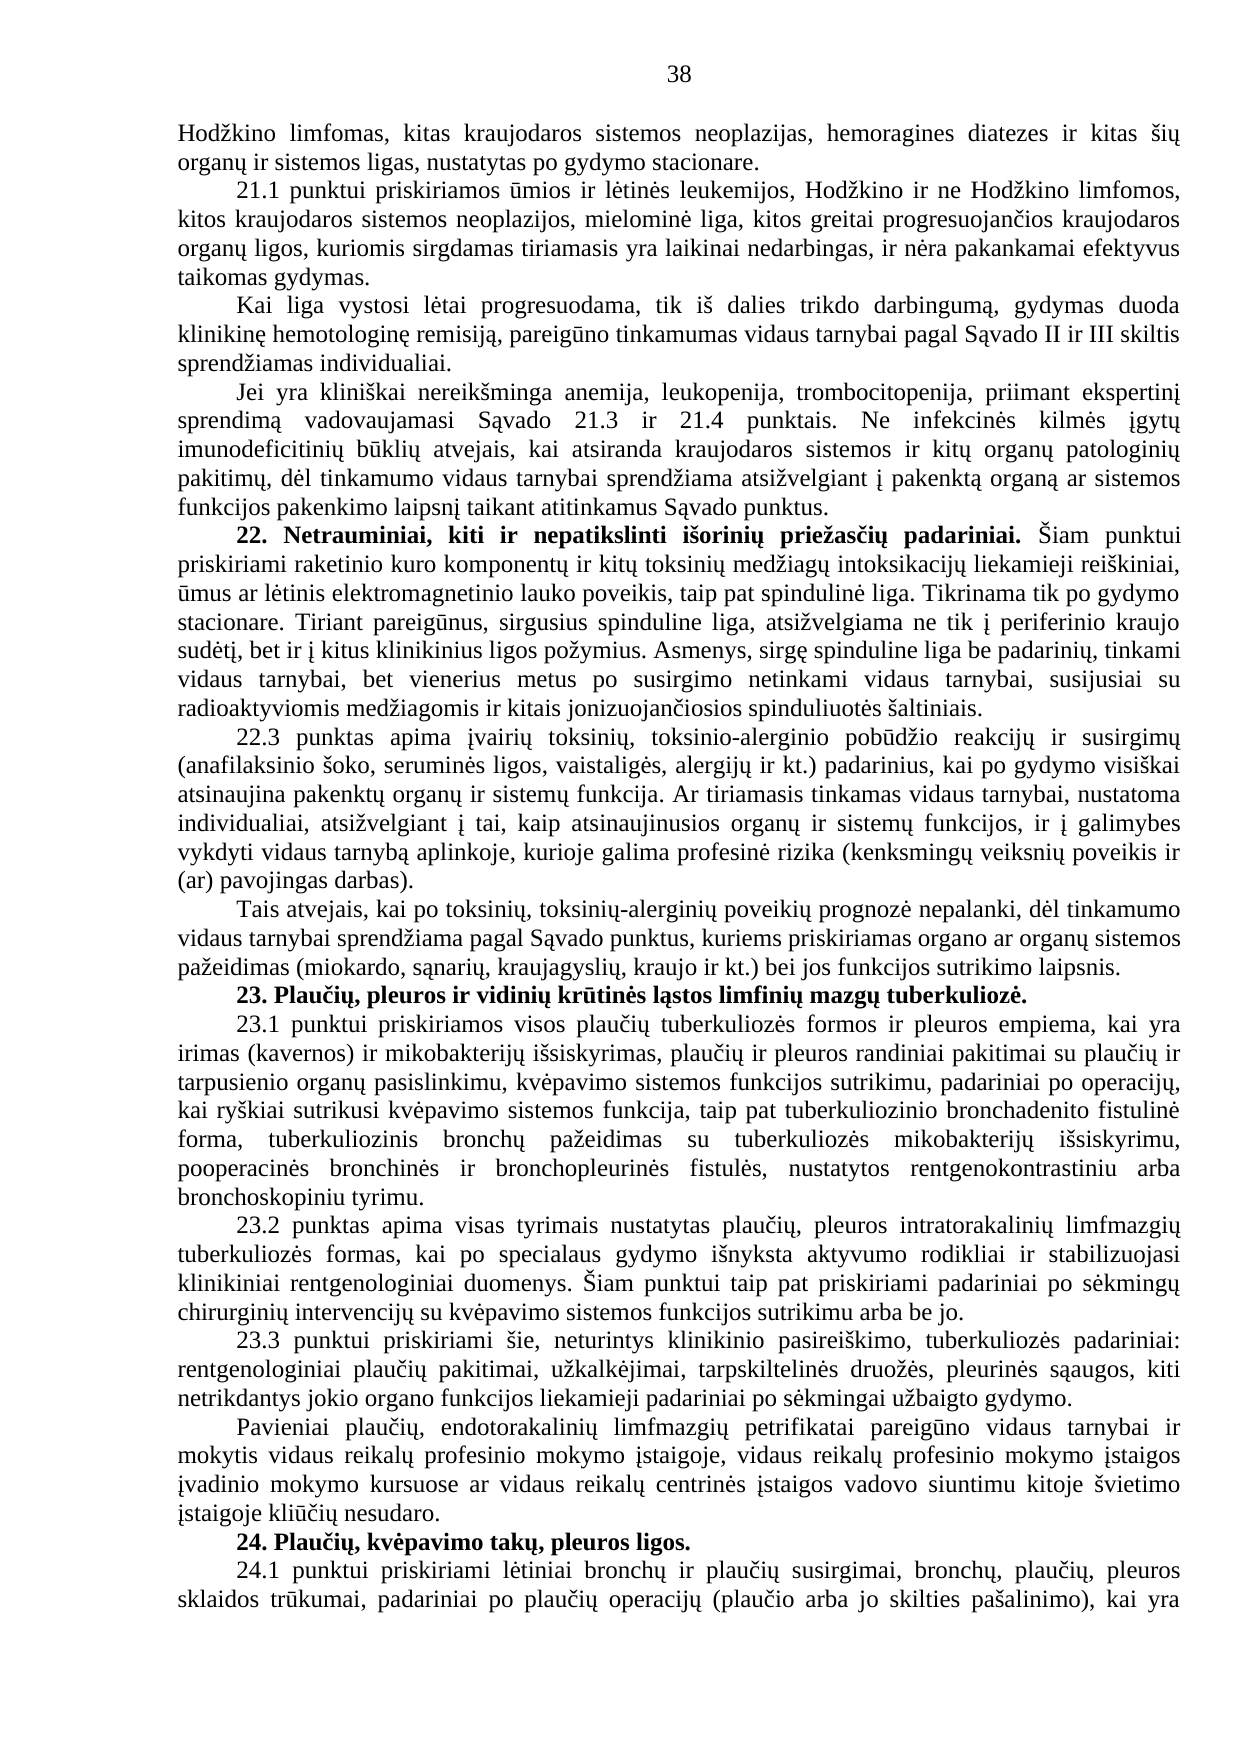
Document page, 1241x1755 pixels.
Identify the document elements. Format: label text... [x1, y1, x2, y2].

text Tais atvejais, kai po toksinių, toksinių-alerginių poveikių prognozė nepalanki, dėl tinkamumo vidaus tarnybai sprendžiama pagal Sąvado punktus, kuriems priskiriamas organo ar organų sistemos pažeidimas (miokardo, sąnarių, kraujagyslių, kraujo ir kt.) bei jos funkcijos sutrikimo laipsnis. [177, 894, 1181, 981]
text Hodžkino limfomas, kitas kraujodaros sistemos neoplazijas, hemoragines diatezes ir kitas šių organų ir sistemos ligas, nustatytas po gydymo stacionare. [177, 118, 1181, 176]
text Jei yra kliniškai nereikšminga anemija, leukopenija, trombocitopenija, priimant ekspertinį sprendimą vadovaujamasi Sąvado 21.3 ir 21.4 punktais. Ne infekcinės kilmės įgytų imunodeficitinių būklių atvejais, kai atsiranda kraujodaros sistemos ir kitų organų patologinių pakitimų, dėl tinkamumo vidaus tarnybai sprendžiama atsižvelgiant į pakenktą organą ar sistemos funkcijos pakenkimo laipsnį taikant atitinkamus Sąvado punktus. [177, 377, 1181, 521]
text 22.3 punktas apima įvairių toksinių, toksinio-alerginio pobūdžio reakcijų ir susirgimų (anafilaksinio šoko, seruminės ligos, vaistaligės, alergijų ir kt.) padarinius, kai po gydymo visiškai atsinaujina pakenktų organų ir sistemų funkcija. Ar tiriamasis tinkamas vidaus tarnybai, nustatoma individualiai, atsižvelgiant į tai, kaip atsinaujinusios organų ir sistemų funkcijos, ir į galimybes vykdyti vidaus tarnybą aplinkoje, kurioje galima profesinė rizika (kenksmingų veiksnių poveikis ir (ar) pavojingas darbas). [177, 722, 1181, 894]
text 21.1 punktui priskiriamos ūmios ir lėtinės leukemijos, Hodžkino ir ne Hodžkino limfomos, kitos kraujodaros sistemos neoplazijos, mielominė liga, kitos greitai progresuojančios kraujodaros organų ligos, kuriomis sirgdamas tiriamasis yra laikinai nedarbingas, ir nėra pakankamai efektyvus taikomas gydymas. [177, 176, 1181, 291]
text 23.2 punktas apima visas tyrimais nustatytas plaučių, pleuros intratorakalinių limfmazgių tuberkuliozės formas, kai po specialaus gydymo išnyksta aktyvumo rodikliai ir stabilizuojasi klinikiniai rentgenologiniai duomenys. Šiam punktui taip pat priskiriami padariniai po sėkmingų chirurginių intervencijų su kvėpavimo sistemos funkcijos sutrikimu arba be jo. [177, 1211, 1181, 1326]
text 23.1 punktui priskiriamos visos plaučių tuberkuliozės formos ir pleuros empiema, kai yra irimas (kavernos) ir mikobakterijų išsiskyrimas, plaučių ir pleuros randiniai pakitimai su plaučių ir tarpusienio organų pasislinkimu, kvėpavimo sistemos funkcijos sutrikimu, padariniai po operacijų, kai ryškiai sutrikusi kvėpavimo sistemos funkcija, taip pat tuberkuliozinio bronchadenito fistulinė forma, tuberkuliozinis bronchų pažeidimas su tuberkuliozės mikobakterijų išsiskyrimu, pooperacinės bronchinės ir bronchopleurinės fistulės, nustatytos rentgenokontrastiniu arba bronchoskopiniu tyrimu. [177, 1009, 1181, 1211]
text 23. Plaučių, pleuros ir vidinių krūtinės ląstos limfinių mazgų tuberkuliozė. [177, 981, 1181, 1009]
text Pavieniai plaučių, endotorakalinių limfmazgių petrifikatai pareigūno vidaus tarnybai ir mokytis vidaus reikalų profesinio mokymo įstaigoje, vidaus reikalų profesinio mokymo įstaigos įvadinio mokymo kursuose ar vidaus reikalų centrinės įstaigos vadovo siuntimu kitoje švietimo įstaigoje kliūčių nesudaro. [177, 1412, 1181, 1527]
text Kai liga vystosi lėtai progresuodama, tik iš dalies trikdo darbingumą, gydymas duoda klinikinę hemotologinę remisiją, pareigūno tinkamumas vidaus tarnybai pagal Sąvado II ir III skiltis sprendžiamas individualiai. [177, 291, 1181, 377]
text 23.3 punktui priskiriami šie, neturintys klinikinio pasireiškimo, tuberkuliozės padariniai: rentgenologiniai plaučių pakitimai, užkalkėjimai, tarpskiltelinės druožės, pleurinės sąaugos, kiti netrikdantys jokio organo funkcijos liekamieji padariniai po sėkmingai užbaigto gydymo. [177, 1326, 1181, 1412]
text 22. Netrauminiai, kiti ir nepatikslinti išorinių priežasčių padariniai. Šiam punktui priskiriami raketinio kuro komponentų ir kitų toksinių medžiagų intoksikacijų liekamieji reiškiniai, ūmus ar lėtinis elektromagnetinio lauko poveikis, taip pat spindulinė liga. Tikrinama tik po gydymo stacionare. Tiriant pareigūnus, sirgusius spinduline liga, atsižvelgiama ne tik į periferinio kraujo sudėtį, bet ir į kitus klinikinius ligos požymius. Asmenys, sirgę spinduline liga be padarinių, tinkami vidaus tarnybai, bet vienerius metus po susirgimo netinkami vidaus tarnybai, susijusiai su radioaktyviomis medžiagomis ir kitais jonizuojančiosios spinduliuotės šaltiniais. [177, 521, 1181, 722]
text 24.1 punktui priskiriami lėtiniai bronchų ir plaučių susirgimai, bronchų, plaučių, pleuros sklaidos trūkumai, padariniai po plaučių operacijų (plaučio arba jo skilties pašalinimo), kai yra [177, 1556, 1181, 1613]
text 24. Plaučių, kvėpavimo takų, pleuros ligos. [177, 1527, 1181, 1556]
